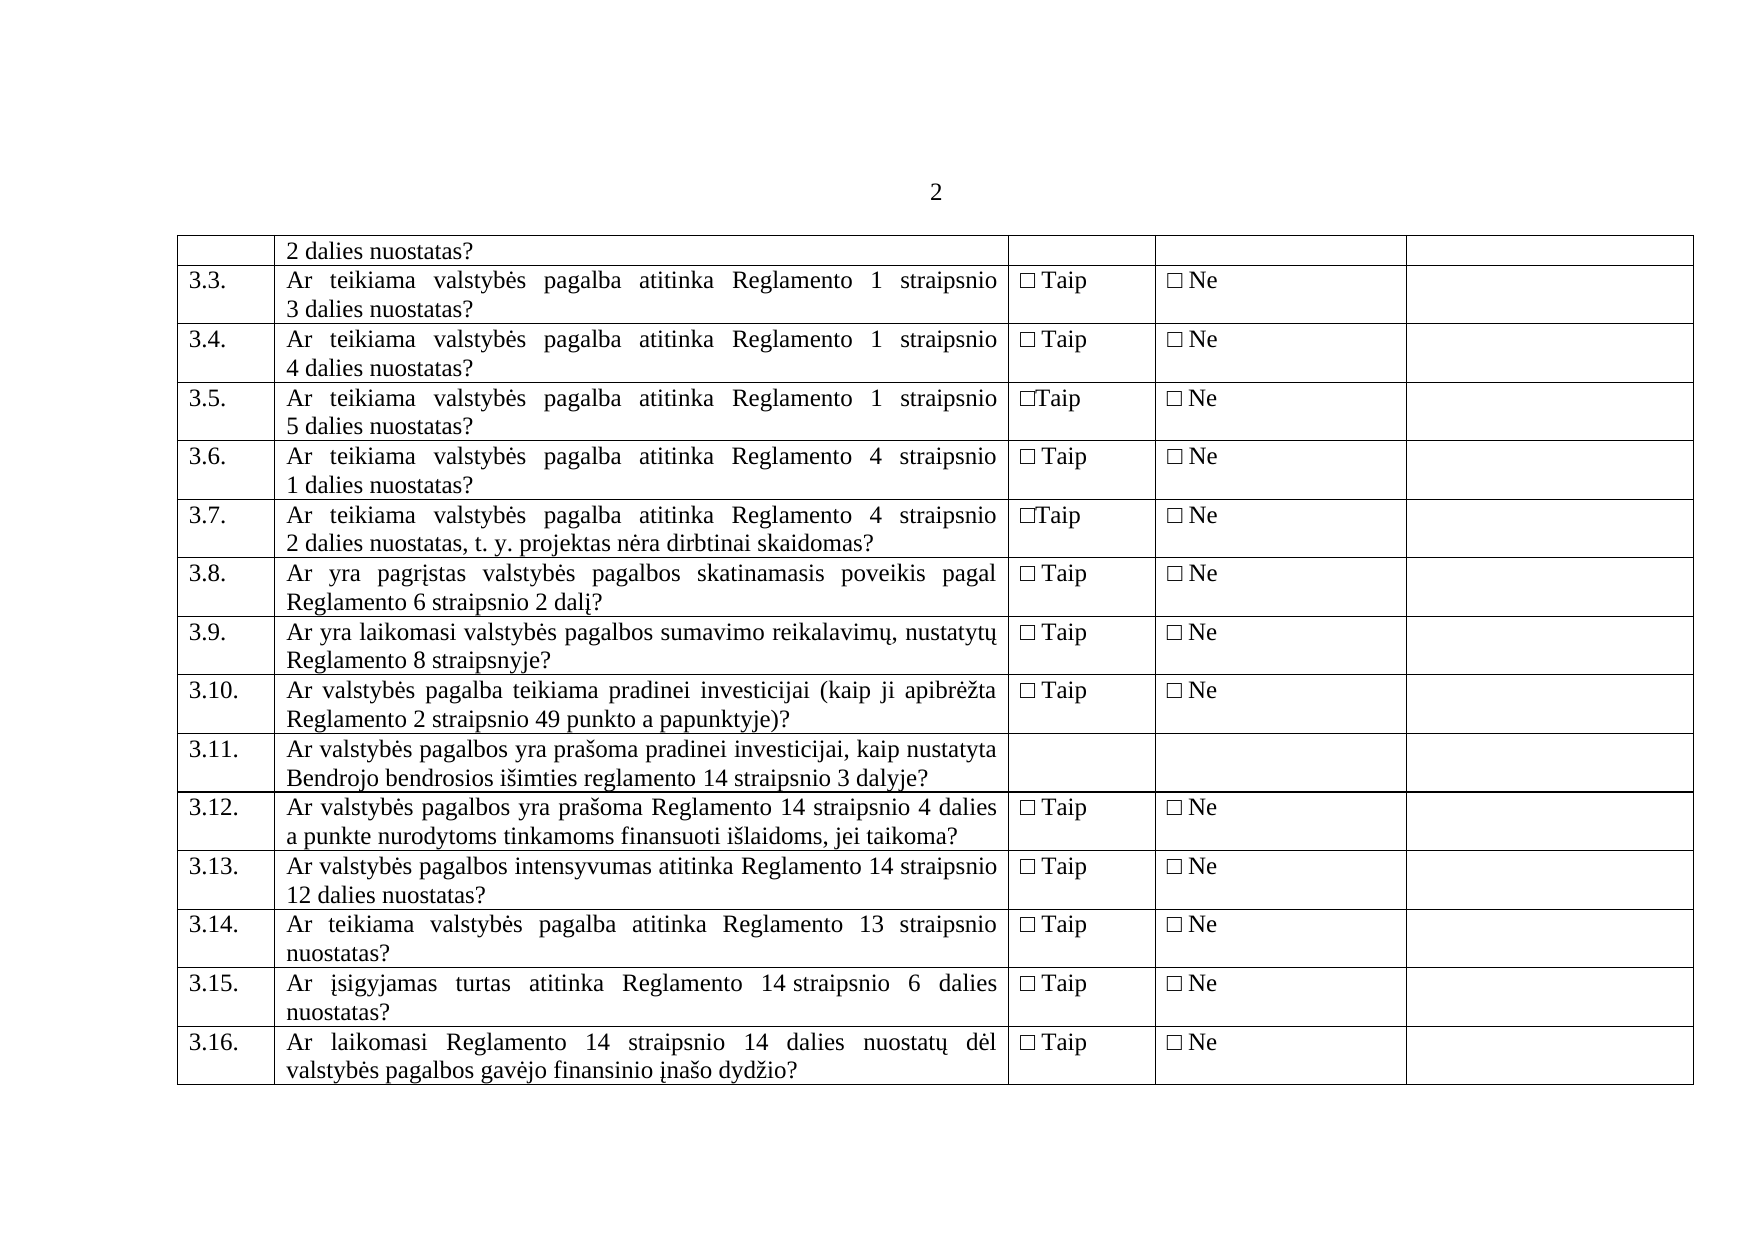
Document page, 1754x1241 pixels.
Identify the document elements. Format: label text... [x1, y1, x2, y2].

table_cell □ Ne [1156, 675, 1406, 733]
table_cell [1407, 851, 1693, 908]
table_cell 3.3. [178, 266, 274, 323]
table_cell 3.10. [178, 675, 274, 733]
table_cell [1407, 500, 1693, 557]
table_cell 3.12. [178, 793, 274, 850]
table_cell □ Taip [1009, 266, 1155, 323]
table_cell □ Ne [1156, 500, 1406, 557]
table_cell 3.6. [178, 441, 274, 499]
table_cell [1407, 734, 1693, 791]
table_cell □ Taip [1009, 675, 1155, 733]
table_cell □ Ne [1156, 968, 1406, 1026]
table_cell □ Taip [1009, 324, 1155, 382]
table_cell [1407, 236, 1693, 264]
table_cell □ Ne [1156, 383, 1406, 440]
table_cell [1407, 383, 1693, 440]
table_cell [1407, 1027, 1693, 1084]
table_cell 3.9. [178, 617, 274, 674]
table_cell □ Taip [1009, 793, 1155, 850]
table_cell 3.8. [178, 558, 274, 616]
table_cell □ Ne [1156, 266, 1406, 323]
table_cell Ar valstybės pagalbos intensyvumas atitinka Reglamento 14 straipsnio 12 dalies nuostatas? [275, 851, 1008, 908]
table_cell Ar laikomasi Reglamento 14 straipsnio 14 dalies nuostatų dėl valstybės pagalbos gavėjo finansinio įnašo dydžio? [275, 1027, 1008, 1084]
table_cell □Taip [1009, 383, 1155, 440]
table_cell Ar įsigyjamas turtas atitinka Reglamento 14 straipsnio 6 dalies nuostatas? [275, 968, 1008, 1026]
table_cell [1407, 793, 1693, 850]
table_cell 3.16. [178, 1027, 274, 1084]
table_cell [178, 236, 274, 264]
table_cell □ Taip [1009, 617, 1155, 674]
table_cell □ Ne [1156, 851, 1406, 908]
table_cell □ Taip [1009, 968, 1155, 1026]
table_cell □ Ne [1156, 793, 1406, 850]
table_cell [1009, 236, 1155, 264]
table_cell Ar yra pagrįstas valstybės pagalbos skatinamasis poveikis pagal Reglamento 6 straipsnio 2 dalį? [275, 558, 1008, 616]
table_cell 3.7. [178, 500, 274, 557]
table_cell [1407, 324, 1693, 382]
table_cell □Taip [1009, 500, 1155, 557]
table_cell 2 dalies nuostatas? [275, 236, 1008, 264]
table_cell [1407, 968, 1693, 1026]
table_cell Ar valstybės pagalba teikiama pradinei investicijai (kaip ji apibrėžta Reglamento 2 straipsnio 49 punkto a papunktyje)? [275, 675, 1008, 733]
table_cell [1407, 266, 1693, 323]
table_cell [1407, 441, 1693, 499]
table_cell 3.13. [178, 851, 274, 908]
table_cell 3.14. [178, 910, 274, 967]
table_cell □ Ne [1156, 324, 1406, 382]
table_cell Ar teikiama valstybės pagalba atitinka Reglamento 13 straipsnio nuostatas? [275, 910, 1008, 967]
table_cell Ar teikiama valstybės pagalba atitinka Reglamento 4 straipsnio 2 dalies nuostatas, t. y. projektas nėra dirbtinai skaidomas? [275, 500, 1008, 557]
table_cell □ Ne [1156, 1027, 1406, 1084]
table_cell 3.5. [178, 383, 274, 440]
table_cell Ar teikiama valstybės pagalba atitinka Reglamento 1 straipsnio 4 dalies nuostatas? [275, 324, 1008, 382]
table_cell □ Taip [1009, 1027, 1155, 1084]
table_cell 3.11. [178, 734, 274, 791]
table_cell 3.4. [178, 324, 274, 382]
table_cell Ar valstybės pagalbos yra prašoma Reglamento 14 straipsnio 4 dalies a punkte nurodytoms tinkamoms finansuoti išlaidoms, jei taikoma? [275, 793, 1008, 850]
table_cell □ Ne [1156, 558, 1406, 616]
table_cell [1407, 617, 1693, 674]
table_cell 3.15. [178, 968, 274, 1026]
table_cell [1156, 734, 1406, 791]
table_cell [1156, 236, 1406, 264]
table_cell □ Taip [1009, 851, 1155, 908]
table_cell Ar yra laikomasi valstybės pagalbos sumavimo reikalavimų, nustatytų Reglamento 8 straipsnyje? [275, 617, 1008, 674]
table_cell [1009, 734, 1155, 791]
table_cell □ Taip [1009, 910, 1155, 967]
table_cell [1407, 558, 1693, 616]
table_cell [1407, 910, 1693, 967]
table_cell □ Taip [1009, 441, 1155, 499]
table_cell Ar valstybės pagalbos yra prašoma pradinei investicijai, kaip nustatyta Bendrojo bendrosios išimties reglamento 14 straipsnio 3 dalyje? [275, 734, 1008, 791]
table_cell □ Taip [1009, 558, 1155, 616]
table_cell [1407, 675, 1693, 733]
table_cell Ar teikiama valstybės pagalba atitinka Reglamento 4 straipsnio 1 dalies nuostatas? [275, 441, 1008, 499]
table_cell □ Ne [1156, 617, 1406, 674]
table_cell □ Ne [1156, 441, 1406, 499]
table_cell Ar teikiama valstybės pagalba atitinka Reglamento 1 straipsnio 3 dalies nuostatas? [275, 266, 1008, 323]
table_cell Ar teikiama valstybės pagalba atitinka Reglamento 1 straipsnio 5 dalies nuostatas? [275, 383, 1008, 440]
table_cell □ Ne [1156, 910, 1406, 967]
